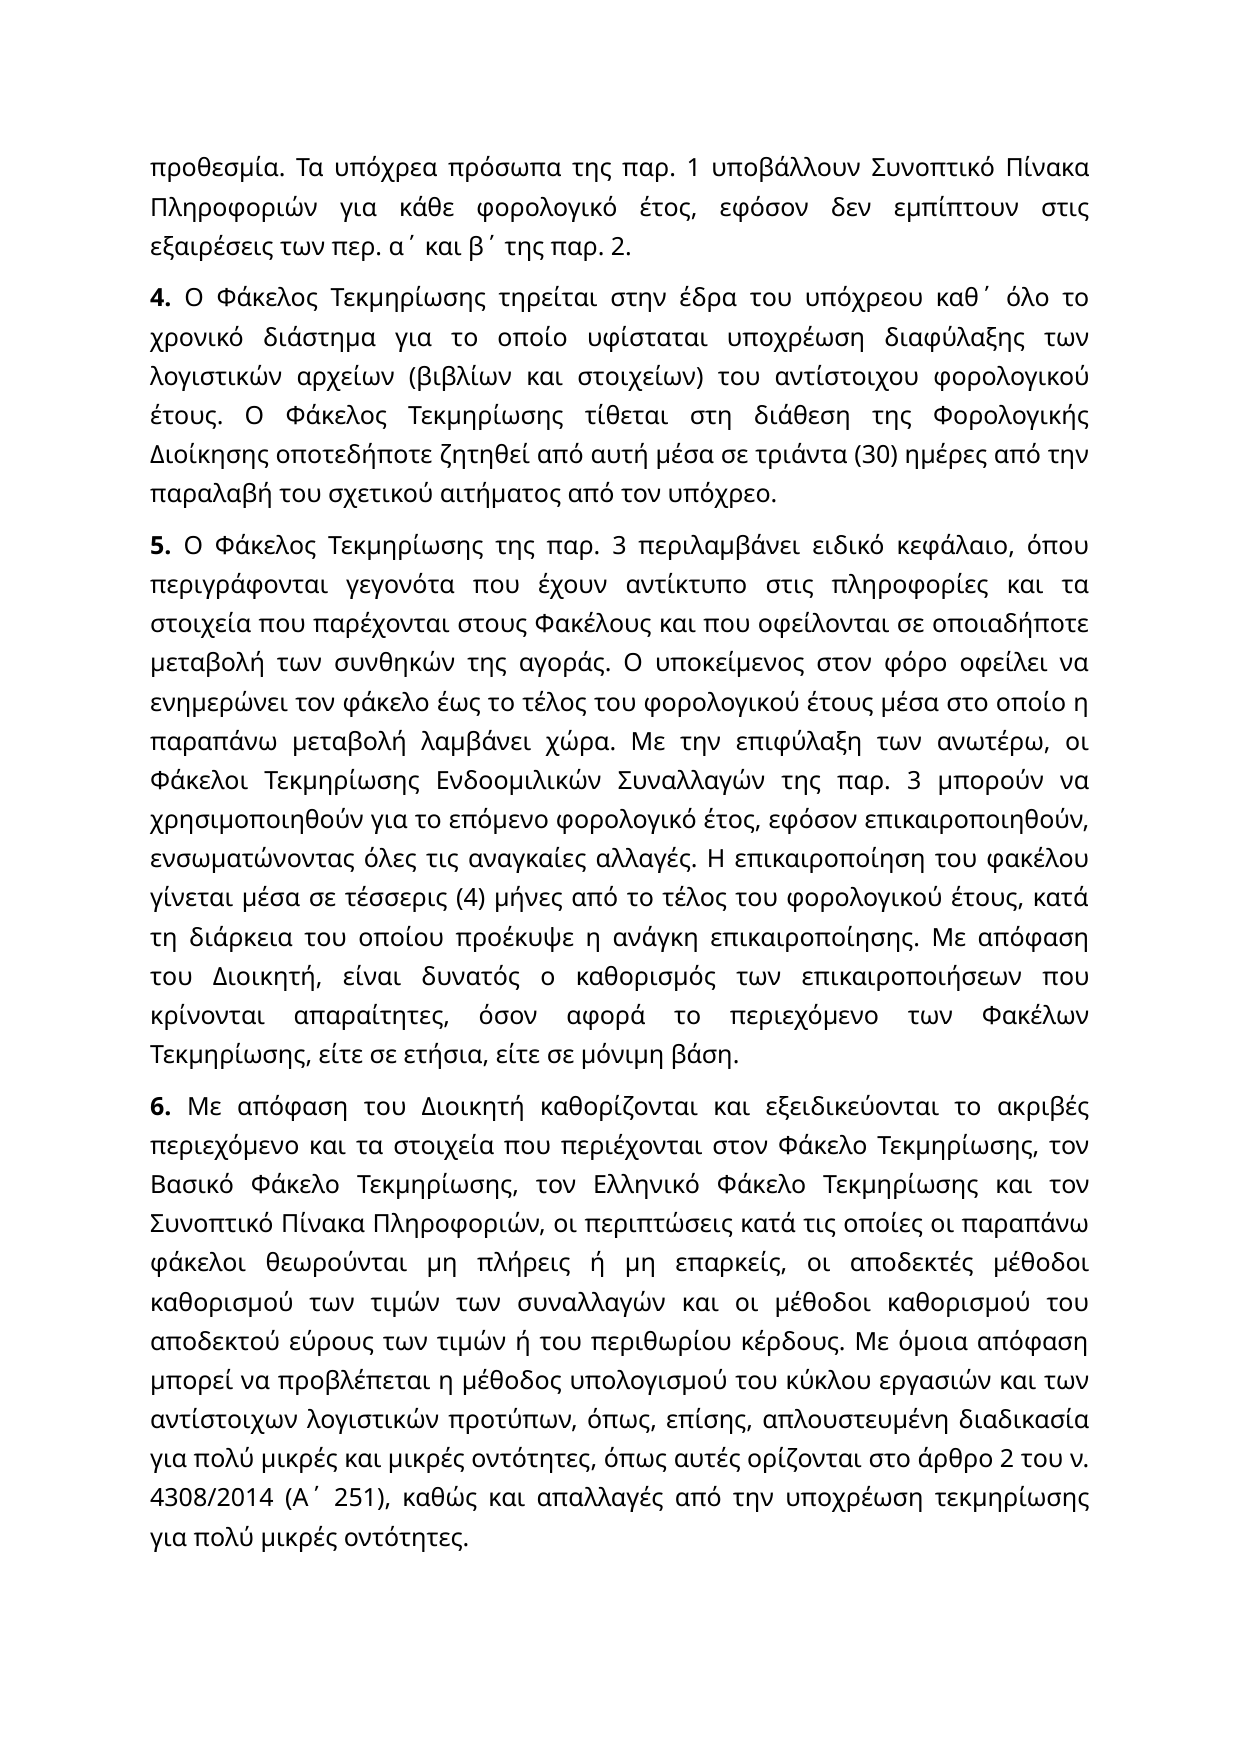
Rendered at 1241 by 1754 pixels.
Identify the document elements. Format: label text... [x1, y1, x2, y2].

text 4. Ο Φάκελος Τεκμηρίωσης τηρείται στην έδρα του υπόχρεου καθ΄ όλο το χρονικό διάστημα για το οποίο υφίσταται υποχρέωση διαφύλαξης των λογιστικών αρχείων (βιβλίων και στοιχείων) του αντίστοιχου φορολογικού έτους. Ο Φάκελος Τεκμηρίωσης τίθεται στη διάθεση της Φορολογικής Διοίκησης οποτεδήποτε ζητηθεί από αυτή μέσα σε τριάντα (30) ημέρες από την παραλαβή του σχετικού αιτήματος από τον υπόχρεο. [150, 280, 1090, 510]
text 6. Με απόφαση του Διοικητή καθορίζονται και εξειδικεύονται το ακριβές περιεχόμενο και τα στοιχεία που περιέχονται στον Φάκελο Τεκμηρίωσης, τον Βασικό Φάκελο Τεκμηρίωσης, τον Ελληνικό Φάκελο Τεκμηρίωσης και τον Συνοπτικό Πίνακα Πληροφοριών, οι περιπτώσεις κατά τις οποίες οι παραπάνω φάκελοι θεωρούνται μη πλήρεις ή μη επαρκείς, οι αποδεκτές μέθοδοι καθορισμού των τιμών των συναλλαγών και οι μέθοδοι καθορισμού του αποδεκτού εύρους των τιμών ή του περιθωρίου κέρδους. Με όμοια απόφαση μπορεί να προβλέπεται η μέθοδος υπολογισμού του κύκλου εργασιών και των αντίστοιχων λογιστικών προτύπων, όπως, επίσης, απλουστευμένη διαδικασία για πολύ μικρές και μικρές οντότητες, όπως αυτές ορίζονται στο άρθρο 2 του ν. 4308/2014 (Α΄ 251), καθώς και απαλλαγές από την υποχρέωση τεκμηρίωσης για πολύ μικρές οντότητες. [150, 1088, 1090, 1553]
text 5. Ο Φάκελος Τεκμηρίωσης της παρ. 3 περιλαμβάνει ειδικό κεφάλαιο, όπου περιγράφονται γεγονότα που έχουν αντίκτυπο στις πληροφορίες και τα στοιχεία που παρέχονται στους Φακέλους και που οφείλονται σε οποιαδήποτε μεταβολή των συνθηκών της αγοράς. Ο υποκείμενος στον φόρο οφείλει να ενημερώνει τον φάκελο έως το τέλος του φορολογικού έτους μέσα στο οποίο η παραπάνω μεταβολή λαμβάνει χώρα. Με την επιφύλαξη των ανωτέρω, οι Φάκελοι Τεκμηρίωσης Ενδοομιλικών Συναλλαγών της παρ. 3 μπορούν να χρησιμοποιηθούν για το επόμενο φορολογικό έτος, εφόσον επικαιροποιηθούν, ενσωματώνοντας όλες τις αναγκαίες αλλαγές. Η επικαιροποίηση του φακέλου γίνεται μέσα σε τέσσερις (4) μήνες από το τέλος του φορολογικού έτους, κατά τη διάρκεια του οποίου προέκυψε η ανάγκη επικαιροποίησης. Με απόφαση του Διοικητή, είναι δυνατός ο καθορισμός των επικαιροποιήσεων που κρίνονται απαραίτητες, όσον αφορά το περιεχόμενο των Φακέλων Τεκμηρίωσης, είτε σε ετήσια, είτε σε μόνιμη βάση. [150, 527, 1090, 1071]
text προθεσμία. Τα υπόχρεα πρόσωπα της παρ. 1 υποβάλλουν Συνοπτικό Πίνακα Πληροφοριών για κάθε φορολογικό έτος, εφόσον δεν εμπίπτουν στις εξαιρέσεις των περ. α΄ και β΄ της παρ. 2. [150, 150, 1090, 262]
